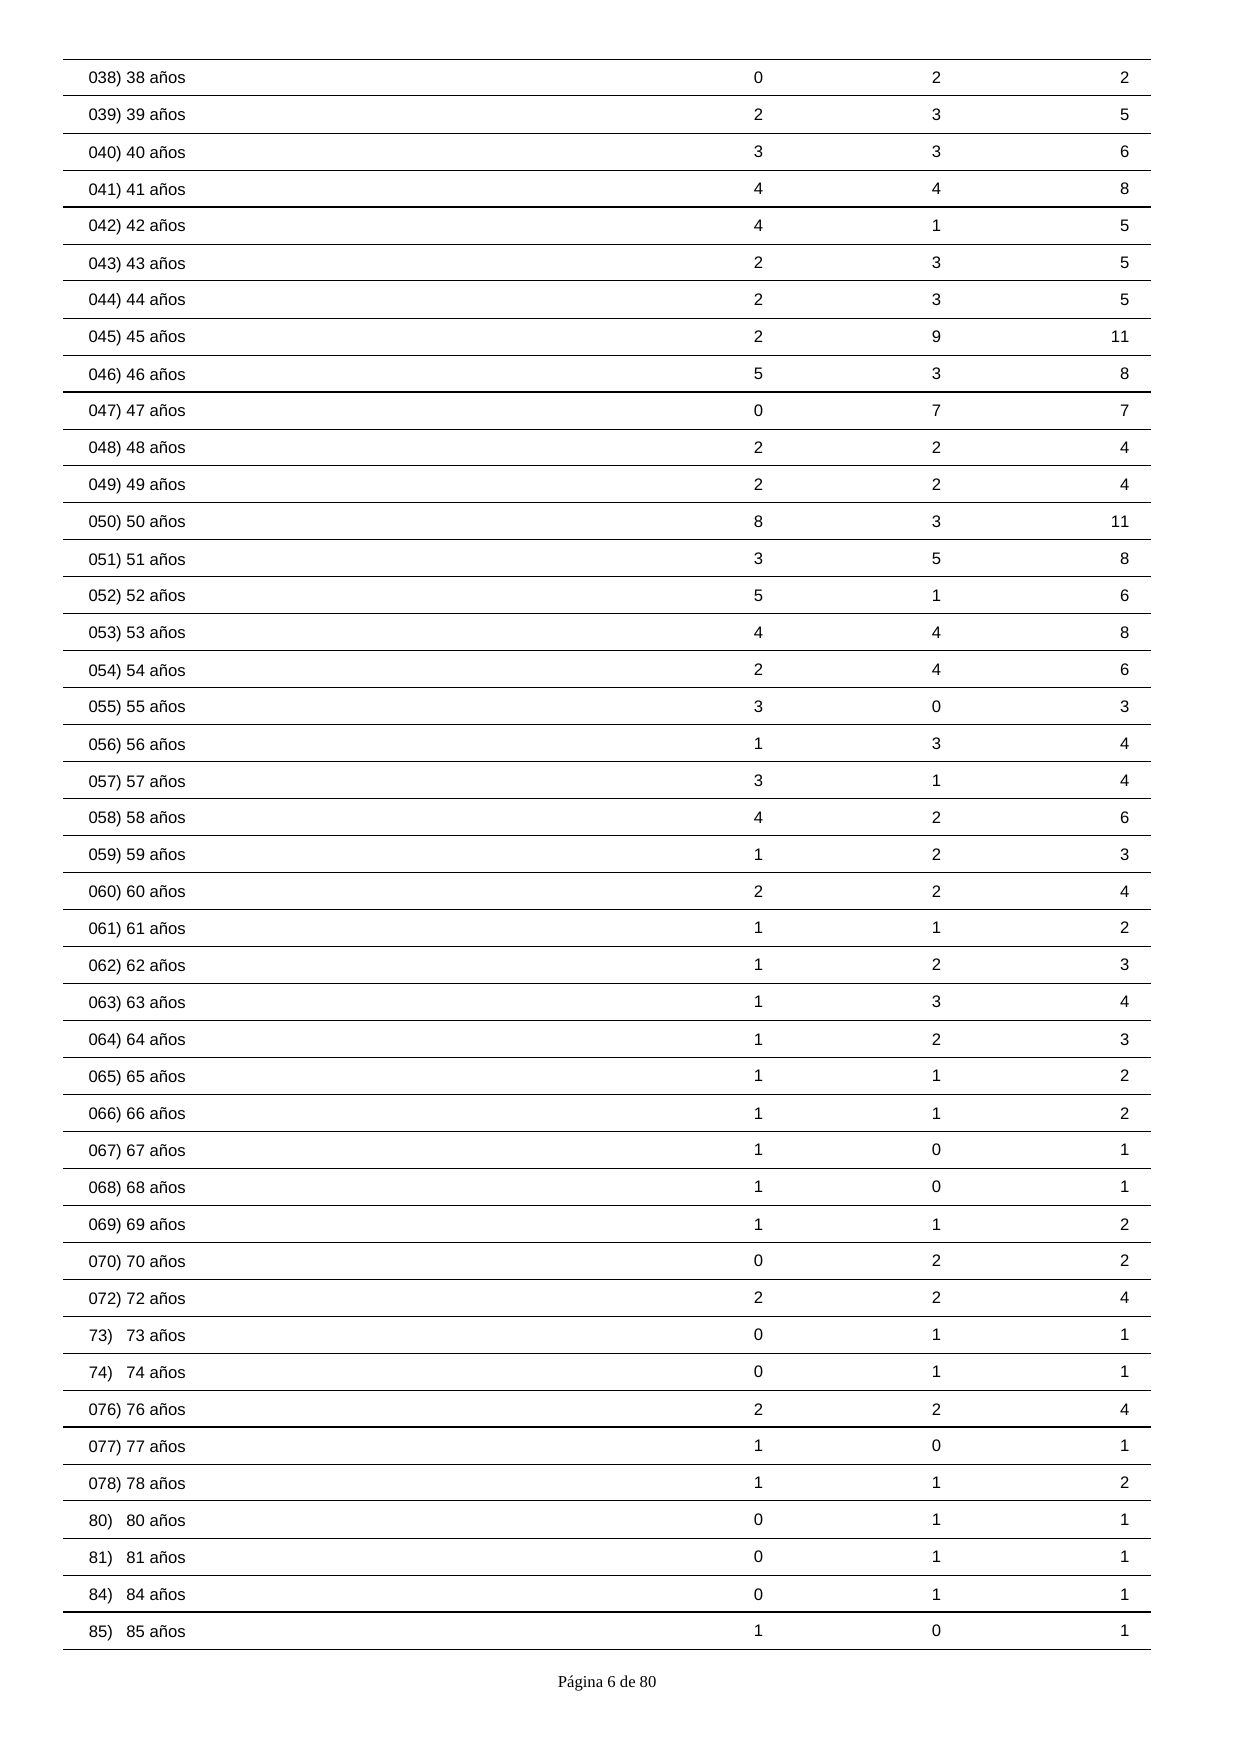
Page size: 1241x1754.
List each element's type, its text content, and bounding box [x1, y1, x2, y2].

table_cell 5 [470, 356, 847, 391]
table_cell 064) 64 años [63, 1021, 469, 1057]
table_cell 85 años [63, 1613, 469, 1648]
table_cell 1 [1026, 1428, 1151, 1463]
table_cell 5 [1026, 208, 1151, 243]
table_cell 055) 55 años [63, 688, 469, 724]
table_cell 047) 47 años [63, 393, 469, 428]
table_cell 2 [1026, 910, 1151, 946]
table_cell 4 [847, 614, 1026, 650]
table_cell 067) 67 años [63, 1132, 469, 1168]
table_cell 1 [470, 1206, 847, 1242]
table_cell 040) 40 años [63, 134, 469, 169]
table_cell 2 [1026, 1243, 1151, 1279]
table_cell 0 [470, 1354, 847, 1389]
table_cell 1 [470, 910, 847, 946]
table_cell 2 [847, 799, 1026, 835]
table_cell 4 [1026, 466, 1151, 502]
table_cell 0 [470, 1317, 847, 1352]
table_cell 061) 61 años [63, 910, 469, 946]
table_cell 053) 53 años [63, 614, 469, 650]
table_cell 060) 60 años [63, 873, 469, 909]
table_cell 2 [470, 873, 847, 909]
table_cell 072) 72 años [63, 1280, 469, 1316]
table_cell 5 [847, 540, 1026, 576]
table_cell 1 [847, 1206, 1026, 1242]
table_cell 2 [1026, 1465, 1151, 1500]
table_cell 3 [1026, 947, 1151, 983]
table_cell 077) 77 años [63, 1428, 469, 1463]
table_cell 4 [470, 208, 847, 243]
table_cell 1 [1026, 1576, 1151, 1611]
table_cell 2 [470, 1280, 847, 1316]
table_cell 3 [1026, 836, 1151, 872]
table_cell 4 [1026, 430, 1151, 465]
table_cell 3 [1026, 688, 1151, 724]
table_cell 1 [470, 1428, 847, 1463]
table_cell 2 [847, 1391, 1026, 1426]
table_cell 1 [847, 1354, 1026, 1389]
table_cell 0 [847, 1169, 1026, 1205]
table_cell 0 [470, 1501, 847, 1537]
table_cell 1 [470, 947, 847, 983]
table_cell 063) 63 años [63, 984, 469, 1020]
table_cell 1 [470, 725, 847, 761]
table_cell 1 [1026, 1169, 1151, 1205]
table_cell 5 [1026, 96, 1151, 132]
table_cell 0 [847, 1132, 1026, 1168]
table_cell 3 [470, 762, 847, 798]
table_cell 3 [470, 540, 847, 576]
table_cell 049) 49 años [63, 466, 469, 502]
table_cell 4 [470, 614, 847, 650]
table_cell 3 [470, 134, 847, 169]
table_header 038) 38 años [63, 60, 469, 95]
table_cell 1 [470, 836, 847, 872]
table_cell 0 [470, 1539, 847, 1574]
table_header 2 [847, 60, 1026, 95]
table_cell 052) 52 años [63, 577, 469, 613]
table_cell 11 [1026, 503, 1151, 539]
table_cell 2 [1026, 1058, 1151, 1094]
table_cell 2 [470, 319, 847, 354]
table_cell 2 [847, 947, 1026, 983]
text Página 6 de 80 [63, 1672, 1151, 1691]
table_cell 2 [847, 1243, 1026, 1279]
table_cell 3 [847, 503, 1026, 539]
table_cell 8 [470, 503, 847, 539]
table_cell 2 [470, 281, 847, 317]
table_cell 0 [470, 1243, 847, 1279]
table_cell 0 [470, 1576, 847, 1611]
table_header 0 [470, 60, 847, 95]
table_cell 1 [470, 1132, 847, 1168]
table_cell 039) 39 años [63, 96, 469, 132]
table_cell 81 años [63, 1539, 469, 1574]
table_cell 2 [470, 245, 847, 280]
table_cell 2 [847, 1280, 1026, 1316]
table_cell 3 [847, 245, 1026, 280]
table_cell 4 [1026, 762, 1151, 798]
table_cell 5 [470, 577, 847, 613]
table_cell 2 [847, 1021, 1026, 1057]
table_cell 8 [1026, 356, 1151, 391]
table_cell 056) 56 años [63, 725, 469, 761]
table_cell 059) 59 años [63, 836, 469, 872]
table_cell 2 [1026, 1095, 1151, 1131]
table_cell 8 [1026, 540, 1151, 576]
table_cell 050) 50 años [63, 503, 469, 539]
table_cell 0 [470, 393, 847, 428]
table_cell 2 [470, 96, 847, 132]
table_cell 73 años [63, 1317, 469, 1352]
table_cell 1 [470, 1058, 847, 1094]
table_cell 2 [847, 466, 1026, 502]
table_cell 2 [470, 430, 847, 465]
table_cell 6 [1026, 799, 1151, 835]
table_cell 4 [1026, 984, 1151, 1020]
table_cell 5 [1026, 281, 1151, 317]
table_cell 1 [847, 910, 1026, 946]
table_cell 4 [1026, 873, 1151, 909]
table_cell 078) 78 años [63, 1465, 469, 1500]
table_cell 048) 48 años [63, 430, 469, 465]
table_cell 4 [1026, 1391, 1151, 1426]
table_cell 6 [1026, 134, 1151, 169]
table_cell 2 [847, 836, 1026, 872]
table_header 2 [1026, 60, 1151, 95]
table_cell 057) 57 años [63, 762, 469, 798]
table_cell 3 [847, 96, 1026, 132]
table_cell 1 [847, 1095, 1026, 1131]
table_cell 041) 41 años [63, 171, 469, 206]
table_cell 1 [1026, 1501, 1151, 1537]
table_cell 065) 65 años [63, 1058, 469, 1094]
table_cell 1 [847, 1317, 1026, 1352]
table_cell 1 [847, 208, 1026, 243]
table_cell 3 [847, 725, 1026, 761]
table_cell 4 [470, 171, 847, 206]
table_cell 4 [470, 799, 847, 835]
table_cell 84 años [63, 1576, 469, 1611]
table_cell 076) 76 años [63, 1391, 469, 1426]
table_cell 1 [847, 762, 1026, 798]
table_cell 0 [847, 1613, 1026, 1648]
table_cell 7 [847, 393, 1026, 428]
table_cell 044) 44 años [63, 281, 469, 317]
table_cell 3 [847, 134, 1026, 169]
table_cell 1 [470, 1021, 847, 1057]
table_cell 2 [847, 430, 1026, 465]
table_cell 1 [847, 1501, 1026, 1537]
table_cell 070) 70 años [63, 1243, 469, 1279]
table_cell 1 [470, 984, 847, 1020]
table_cell 5 [1026, 245, 1151, 280]
table_cell 042) 42 años [63, 208, 469, 243]
table_cell 8 [1026, 171, 1151, 206]
table_cell 3 [847, 356, 1026, 391]
table_cell 4 [1026, 1280, 1151, 1316]
table_cell 1 [1026, 1613, 1151, 1648]
table_cell 062) 62 años [63, 947, 469, 983]
table_cell 74 años [63, 1354, 469, 1389]
table_cell 4 [1026, 725, 1151, 761]
table_cell 3 [847, 984, 1026, 1020]
table_cell 1 [470, 1613, 847, 1648]
table_cell 058) 58 años [63, 799, 469, 835]
table_cell 068) 68 años [63, 1169, 469, 1205]
table_cell 4 [847, 651, 1026, 687]
table_cell 1 [847, 1576, 1026, 1611]
table_cell 054) 54 años [63, 651, 469, 687]
table_cell 0 [847, 688, 1026, 724]
table_cell 2 [470, 1391, 847, 1426]
table_cell 051) 51 años [63, 540, 469, 576]
table_cell 80 años [63, 1501, 469, 1537]
table_cell 043) 43 años [63, 245, 469, 280]
table_cell 066) 66 años [63, 1095, 469, 1131]
table_cell 1 [1026, 1539, 1151, 1574]
table_cell 1 [1026, 1317, 1151, 1352]
table_cell 1 [1026, 1354, 1151, 1389]
table_cell 1 [470, 1465, 847, 1500]
table_cell 1 [470, 1169, 847, 1205]
table_cell 045) 45 años [63, 319, 469, 354]
table_cell 2 [847, 873, 1026, 909]
table_cell 7 [1026, 393, 1151, 428]
table_cell 1 [847, 1465, 1026, 1500]
table_cell 1 [470, 1095, 847, 1131]
table_cell 046) 46 años [63, 356, 469, 391]
table_cell 4 [847, 171, 1026, 206]
table_cell 11 [1026, 319, 1151, 354]
table_cell 1 [847, 1539, 1026, 1574]
table_cell 1 [847, 577, 1026, 613]
table_cell 069) 69 años [63, 1206, 469, 1242]
table_cell 2 [1026, 1206, 1151, 1242]
table_cell 3 [470, 688, 847, 724]
table_cell 6 [1026, 651, 1151, 687]
table_cell 2 [470, 651, 847, 687]
table_cell 3 [1026, 1021, 1151, 1057]
table_cell 1 [847, 1058, 1026, 1094]
table_cell 9 [847, 319, 1026, 354]
table_cell 6 [1026, 577, 1151, 613]
table_cell 8 [1026, 614, 1151, 650]
table_cell 0 [847, 1428, 1026, 1463]
table_cell 2 [470, 466, 847, 502]
table_cell 1 [1026, 1132, 1151, 1168]
table_cell 3 [847, 281, 1026, 317]
